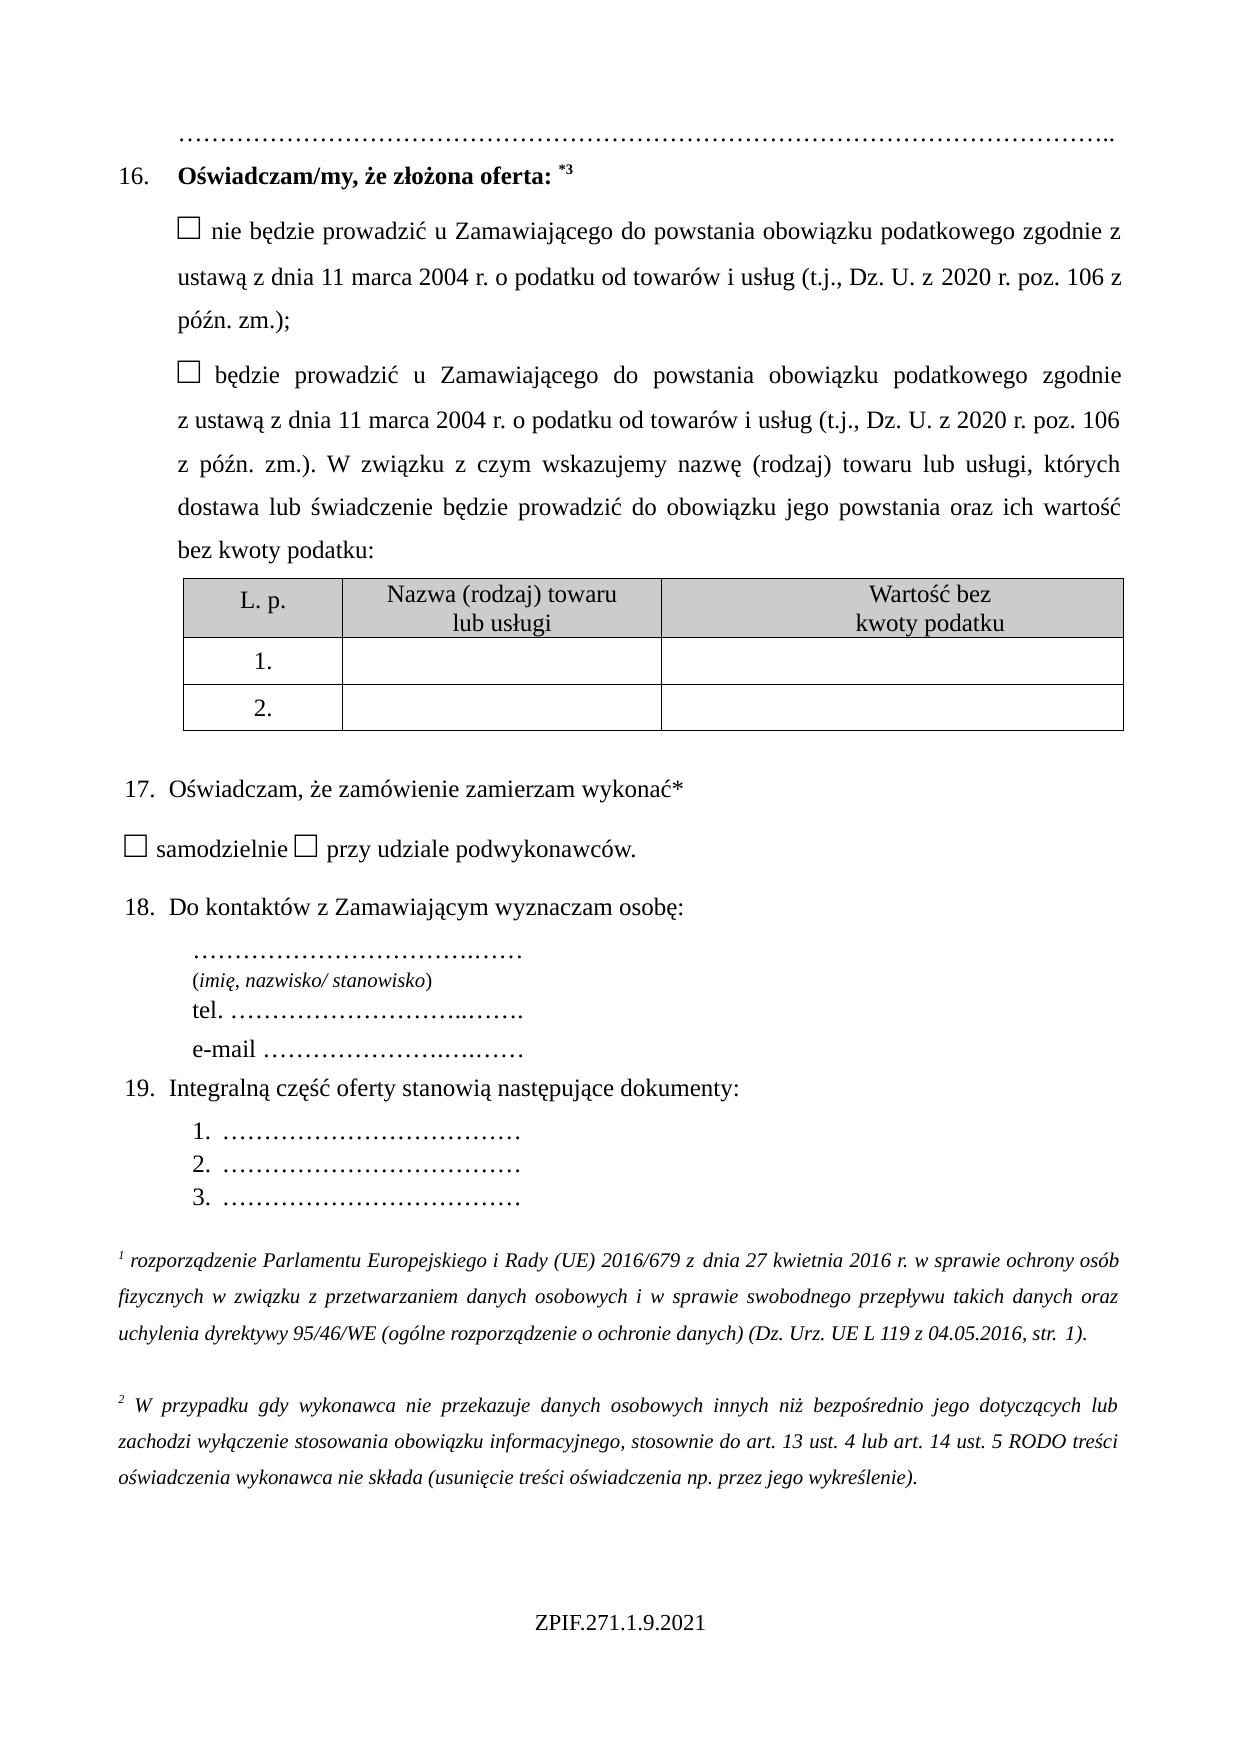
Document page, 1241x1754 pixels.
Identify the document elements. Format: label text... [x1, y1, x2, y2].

table_cell [662, 638, 1123, 683]
list Oświadczam/my, że złożona oferta: *3 [118, 161, 1122, 190]
table_cell [662, 685, 1123, 730]
list tel. ………………………..……. [192, 995, 1122, 1024]
list ……………………………… [192, 1149, 1122, 1178]
list Oświadczam, że zamówienie zamierzam wykonać* [124, 774, 1122, 803]
table_cell [343, 638, 661, 683]
list ……………………………… [192, 1116, 1122, 1145]
table_header Nazwa (rodzaj) towaru lub usługi [343, 579, 661, 637]
table_cell 2. [184, 685, 342, 730]
table_header L. p. [184, 579, 342, 637]
list Do kontaktów z Zamawiającym wyznaczam osobę: [124, 892, 1122, 920]
list □ nie będzie prowadzić u Zamawiającego do powstania obowiązku podatkowego zgodnie z ustawą z dnia 11 marca 2004 r. o podatku od towarów i usług (t.j., Dz. U. z 2020 r. poz. 106 z późn. zm.); [118, 204, 1122, 334]
list (imię, nazwisko/ stanowisko) [192, 968, 1122, 992]
list □ samodzielnie □ przy udziale podwykonawców. [124, 822, 1122, 865]
list 1 rozporządzenie Parlamentu Europejskiego i Rady (UE) 2016/679 z dnia 27 kwietnia 2016 r. w sprawie ochrony osób fizycznych w związku z przetwarzaniem danych osobowych i w sprawie swobodnego przepływu takich danych oraz uchylenia dyrektywy 95/46/WE (ogólne rozporządzenie o ochronie danych) (Dz. Urz. UE L 119 z 04.05.2016, str. 1). [118, 1248, 1122, 1344]
table_cell 1. [184, 638, 342, 683]
table_cell [343, 685, 661, 730]
list …………………………….…… [192, 935, 1122, 963]
list □ będzie prowadzić u Zamawiającego do powstania obowiązku podatkowego zgodnie z ustawą z dnia 11 marca 2004 r. o podatku od towarów i usług (t.j., Dz. U. z 2020 r. poz. 106 z późn. zm.). W związku z czym wskazujemy nazwę (rodzaj) towaru lub usługi, których dostawa lub świadczenie będzie prowadzić do obowiązku jego powstania oraz ich wartość bez kwoty podatku: [118, 348, 1122, 564]
list e-mail ………………….….…… [192, 1034, 1122, 1063]
table_header Wartość bez kwoty podatku [662, 579, 1123, 637]
list ………………………………………………………………………………………………….. [118, 118, 1122, 147]
list 2 W przypadku gdy wykonawca nie przekazuje danych osobowych innych niż bezpośrednio jego dotyczących lub zachodzi wyłączenie stosowania obowiązku informacyjnego, stosownie do art. 13 ust. 4 lub art. 14 ust. 5 RODO treści oświadczenia wykonawca nie składa (usunięcie treści oświadczenia np. przez jego wykreślenie). [118, 1393, 1122, 1489]
list ……………………………… [192, 1182, 1122, 1211]
list Integralną część oferty stanowią następujące dokumenty: [124, 1073, 1122, 1102]
